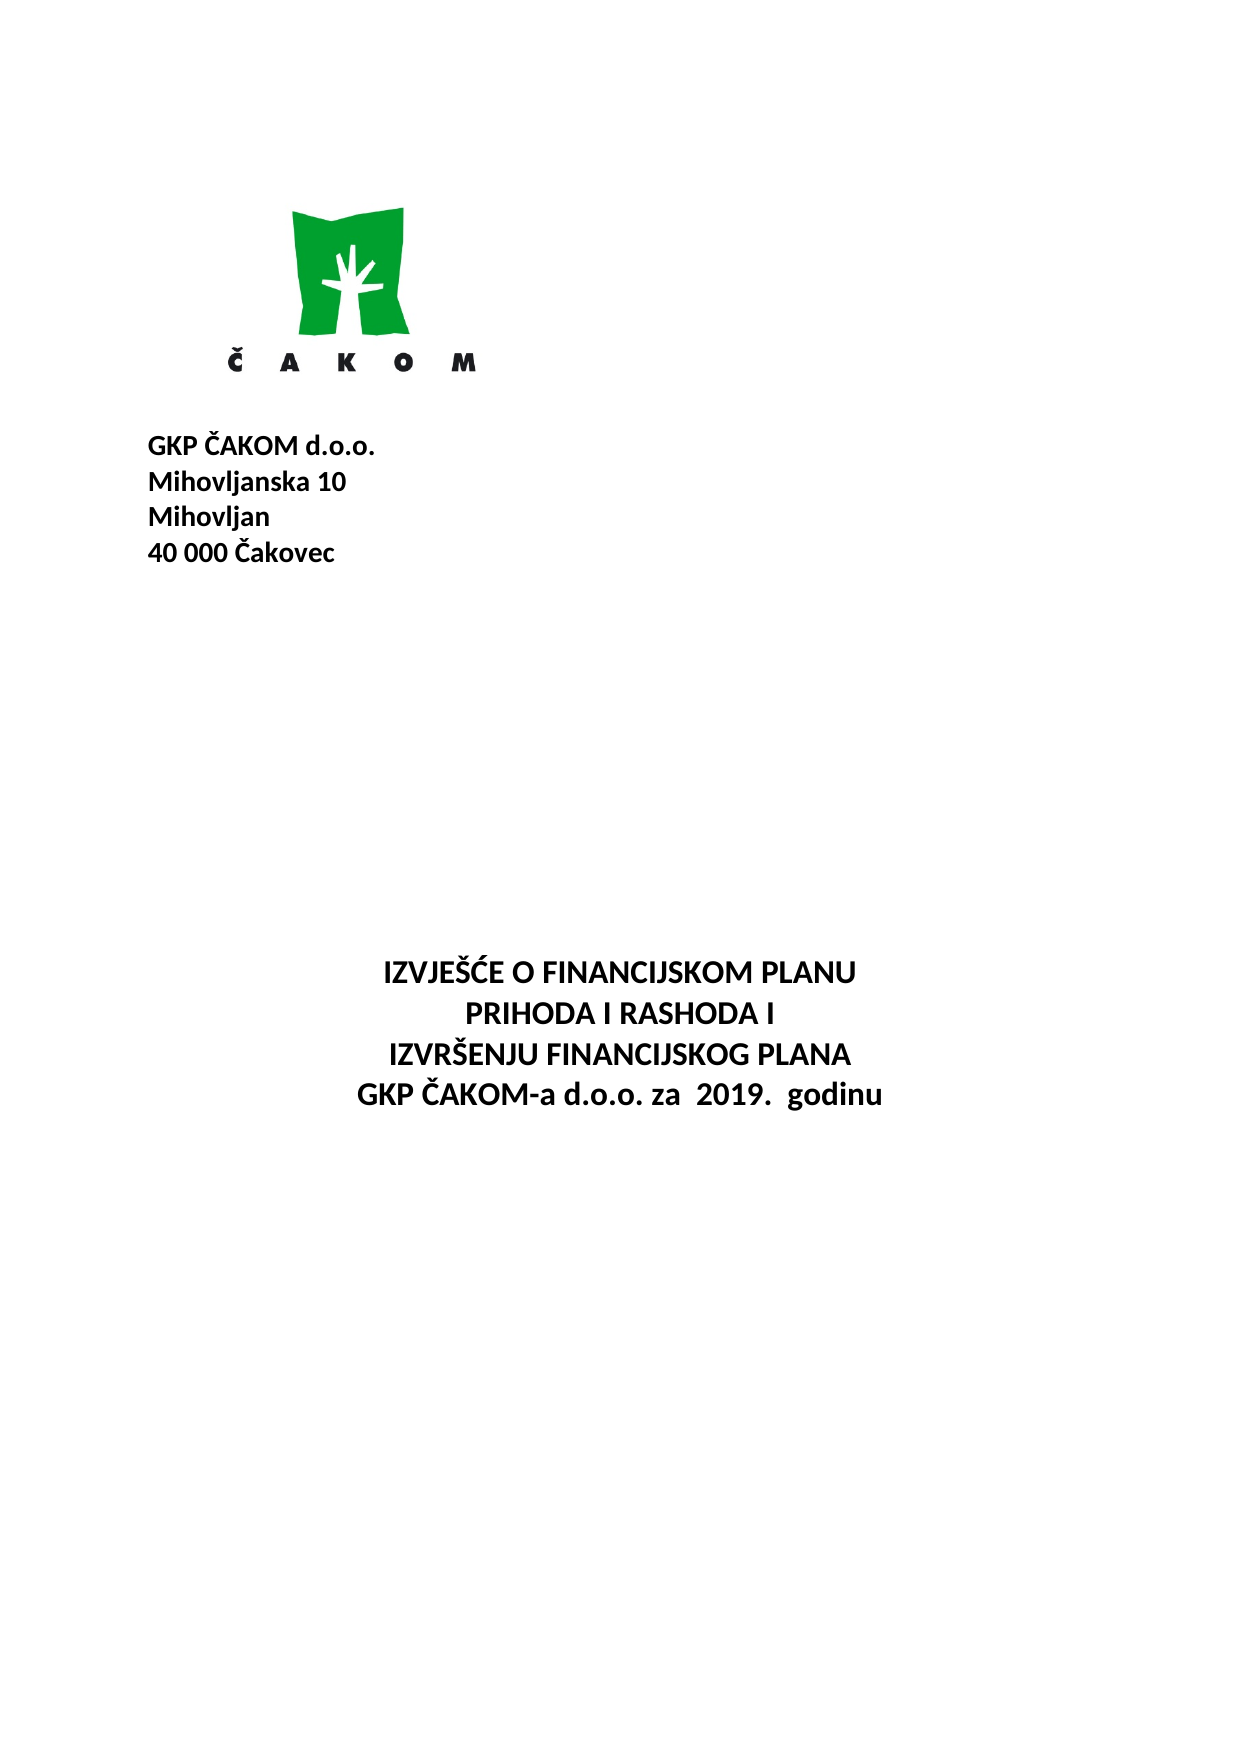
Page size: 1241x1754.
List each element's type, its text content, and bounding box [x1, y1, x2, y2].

text IZVJEŠĆE O FINANCIJSKOM PLANU [148, 951, 1093, 992]
text GKP ČAKOM d.o.o. [148, 427, 1093, 463]
text IZVRŠENJU FINANCIJSKOG PLANA [148, 1033, 1093, 1073]
text Mihovljanska 10 [148, 463, 1093, 498]
text 40 000 Čakovec [148, 534, 1093, 569]
text PRIHODA I RASHODA I [148, 992, 1093, 1033]
text Mihovljan [148, 498, 1093, 534]
text GKP ČAKOM-a d.o.o. za 2019. godinu [148, 1073, 1093, 1114]
